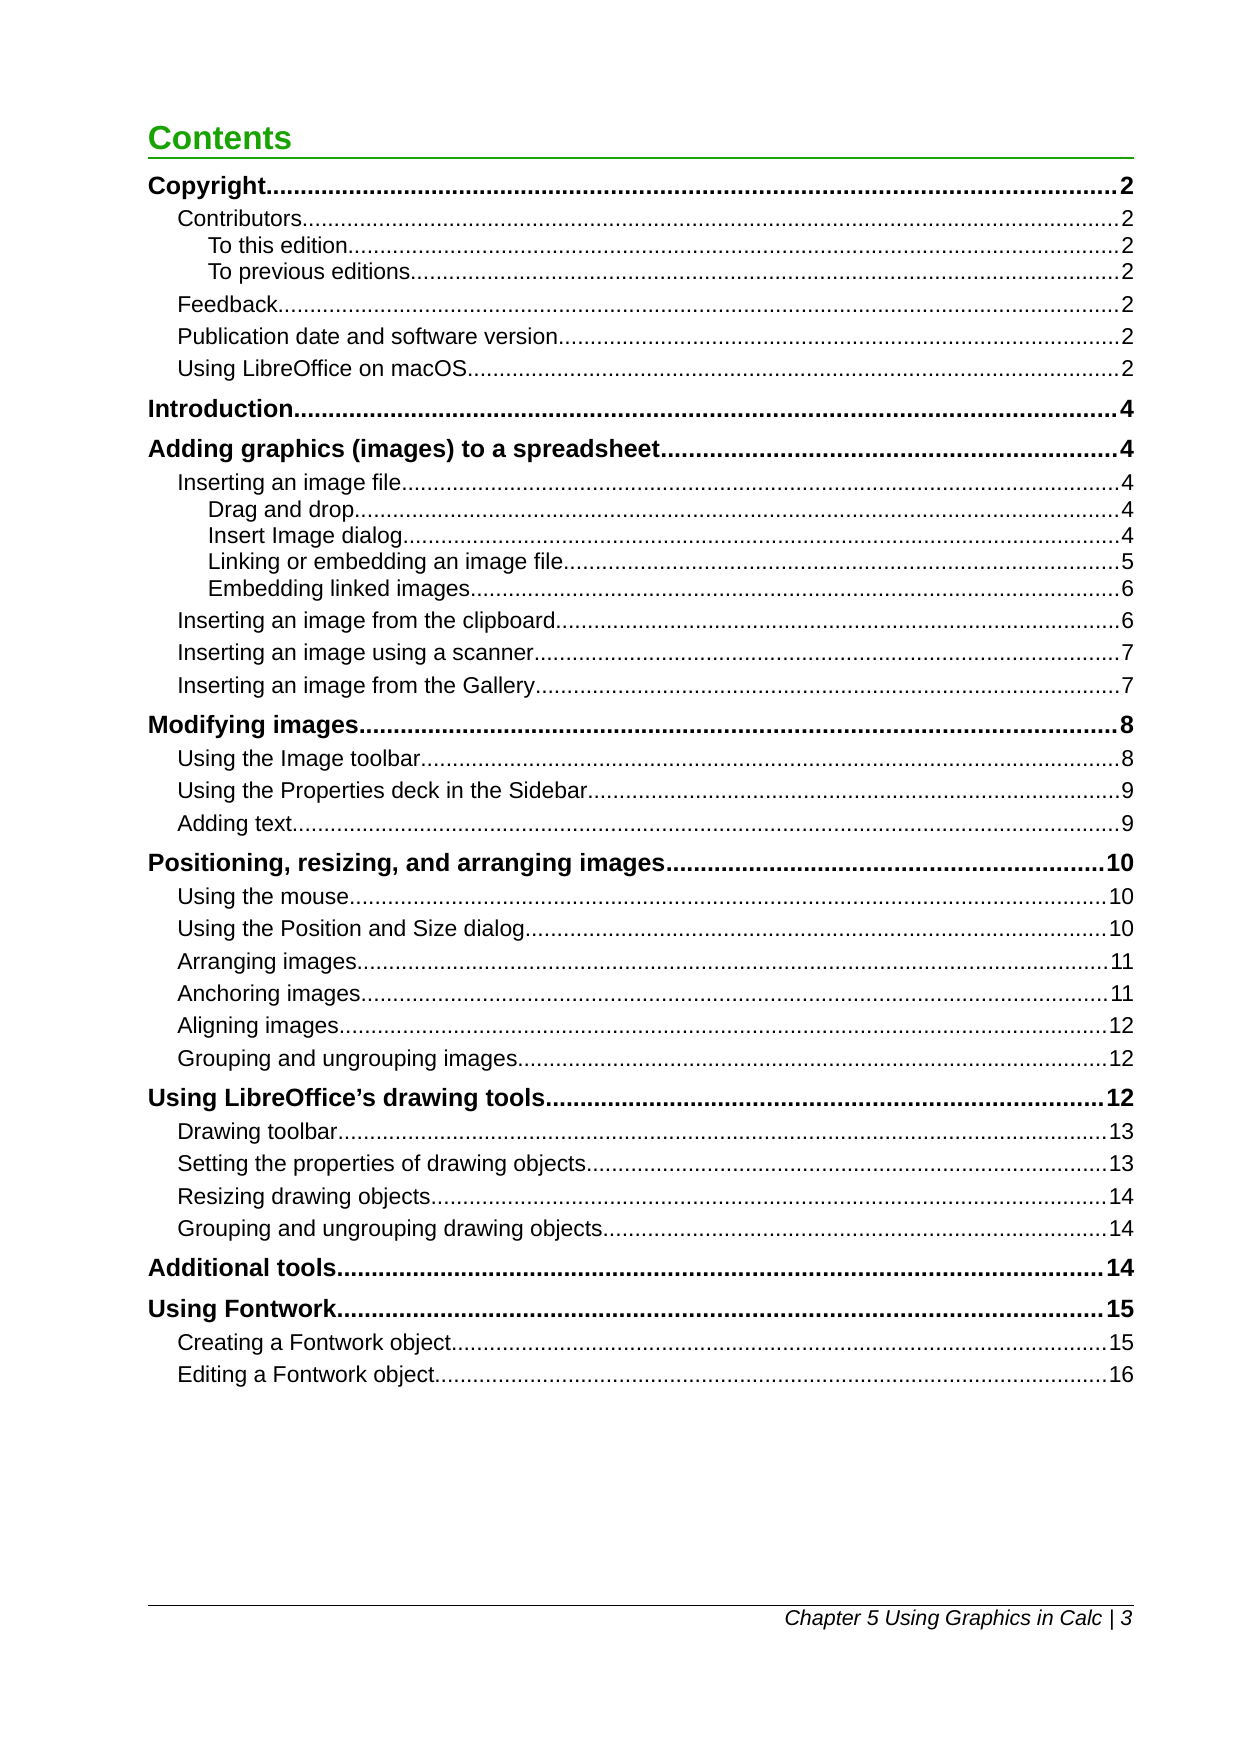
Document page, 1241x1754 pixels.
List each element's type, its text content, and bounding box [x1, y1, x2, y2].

text Inserting an image file 4 [177, 469, 1134, 496]
text Modifying images 8 [148, 710, 1134, 739]
text Contributors 2 [177, 205, 1134, 232]
text Setting the properties of drawing objects 13 [177, 1150, 1134, 1177]
text Grouping and ungrouping images 12 [177, 1045, 1134, 1071]
text Grouping and ungrouping drawing objects 14 [177, 1215, 1134, 1241]
text Using the Image toolbar 8 [177, 745, 1134, 771]
text Inserting an image using a scanner 7 [177, 639, 1134, 666]
text Embedding linked images 6 [208, 574, 1134, 601]
text Additional tools 14 [148, 1253, 1134, 1282]
text Adding text 9 [177, 810, 1134, 836]
text Drawing toolbar 13 [177, 1118, 1134, 1144]
text Insert Image dialog 4 [208, 522, 1134, 548]
text Copyright 2 [148, 171, 1134, 199]
text Using Fontwork 15 [148, 1294, 1134, 1323]
text Drag and drop 4 [208, 496, 1134, 522]
text Inserting an image from the clipboard 6 [177, 607, 1134, 633]
text Positioning, resizing, and arranging images 10 [148, 848, 1134, 877]
text Resizing drawing objects 14 [177, 1183, 1134, 1209]
text Editing a Fontwork object 16 [177, 1361, 1134, 1388]
text Linking or embedding an image file 5 [208, 548, 1134, 574]
text Inserting an image from the Gallery 7 [177, 672, 1134, 698]
text Adding graphics (images) to a spreadsheet 4 [148, 434, 1134, 463]
text Using the Position and Size dialog 10 [177, 915, 1134, 942]
subtitle Contents [148, 118, 1134, 157]
text Introduction 4 [148, 394, 1134, 422]
text Using LibreOffice’s drawing tools 12 [148, 1083, 1134, 1112]
text Publication date and software version 2 [177, 323, 1134, 349]
text To this edition 2 [208, 232, 1134, 258]
text Using the mouse 10 [177, 883, 1134, 909]
text To previous editions 2 [208, 258, 1134, 284]
text Using the Properties deck in the Sidebar 9 [177, 777, 1134, 804]
text Feedback 2 [177, 291, 1134, 317]
text Aligning images 12 [177, 1012, 1134, 1039]
text Arranging images 11 [177, 948, 1134, 974]
text Anchoring images 11 [177, 980, 1134, 1006]
text Creating a Fontwork object 15 [177, 1329, 1134, 1355]
text Using LibreOffice on macOS 2 [177, 355, 1134, 382]
